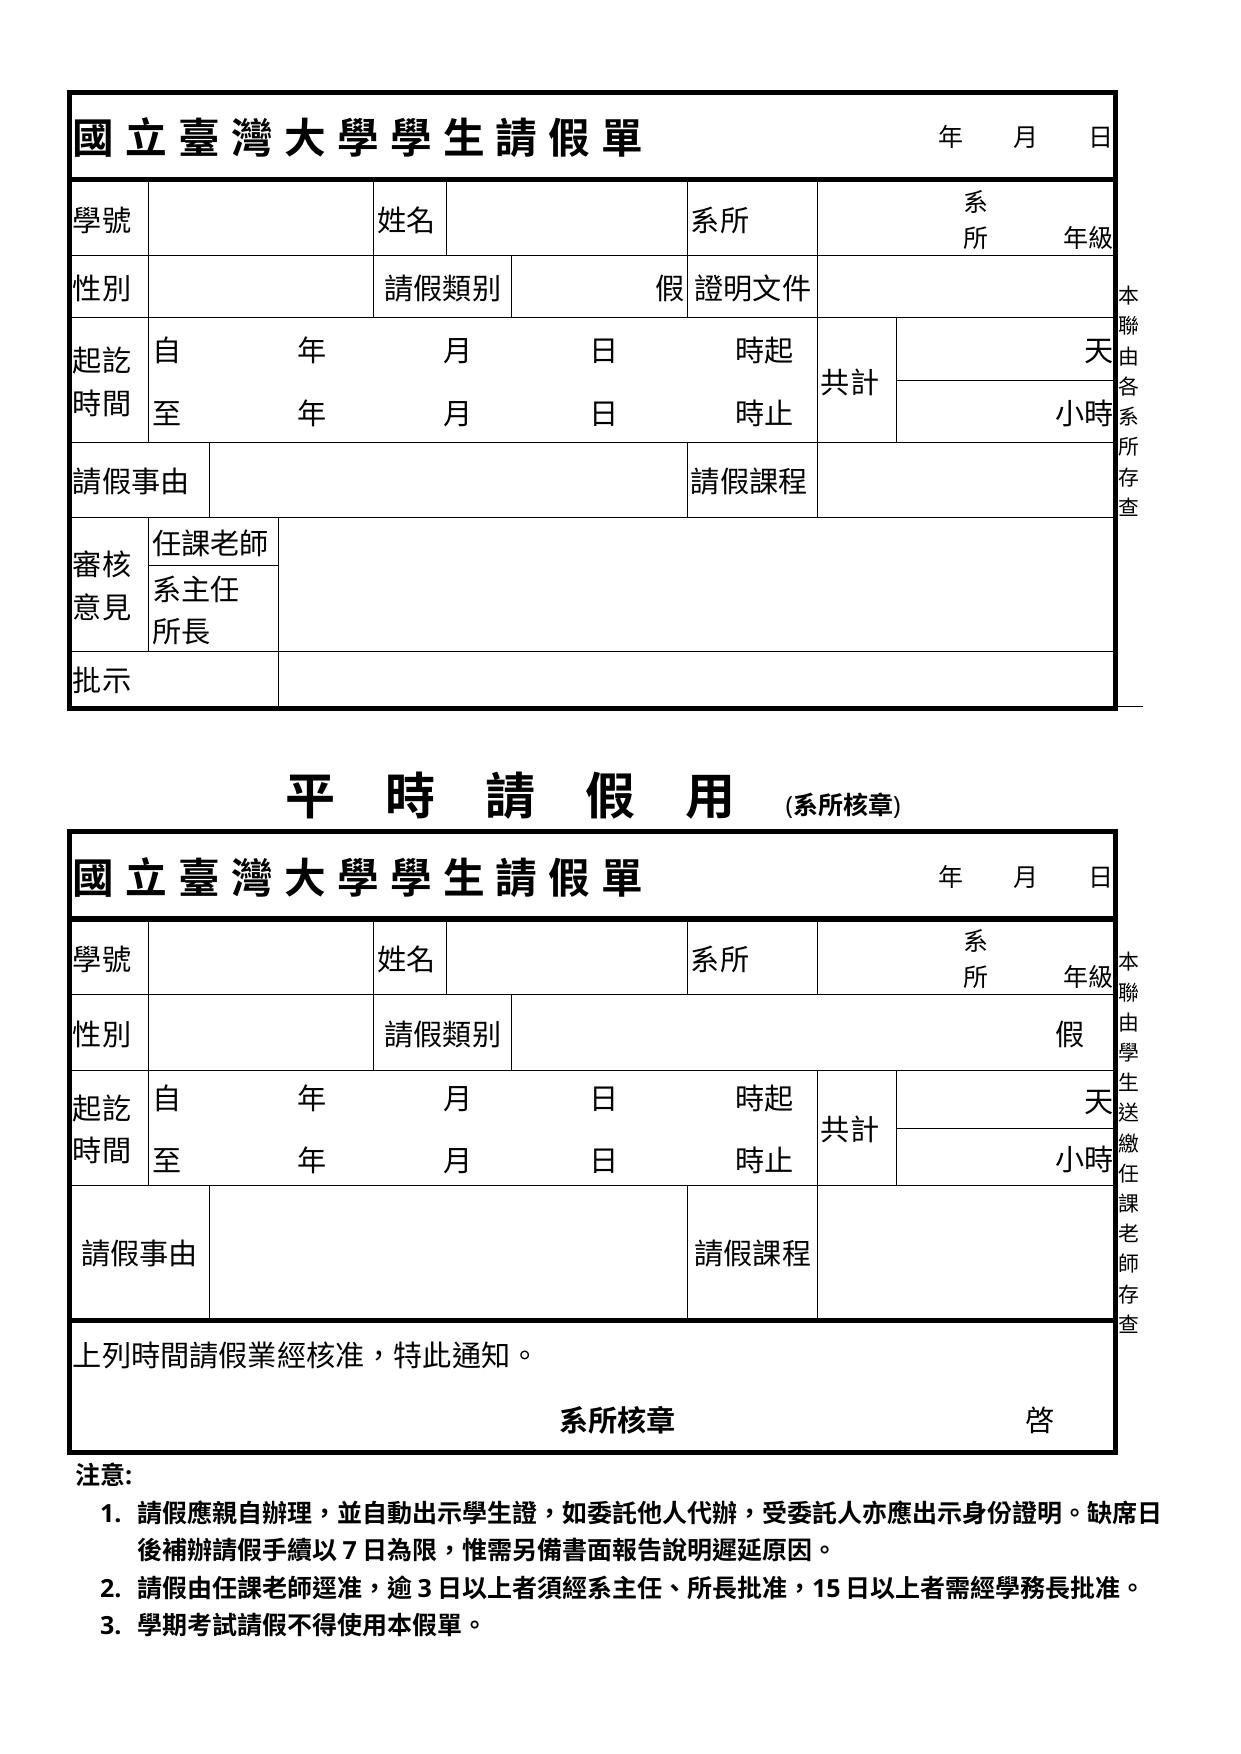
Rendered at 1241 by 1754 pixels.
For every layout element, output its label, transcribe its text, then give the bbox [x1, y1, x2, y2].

table_cell 請假類别 [374, 995, 511, 1069]
table_cell 平 時 請 假 用 (系所核章) [70, 711, 1116, 829]
table_cell 年 月 日 [897, 834, 1113, 916]
table_cell [447, 182, 687, 255]
table_cell [149, 922, 373, 994]
table_cell [818, 256, 1113, 317]
table_cell 自 年 月 日 時起 至 年 月 日 時止 [149, 1071, 817, 1185]
table_cell 國立臺灣大學學生請假單 [72, 834, 897, 916]
table_header 國立臺灣大學學生請假單 [72, 95, 897, 177]
table_cell [149, 995, 373, 1069]
table_cell [447, 922, 687, 994]
table_cell 姓名 [374, 182, 446, 255]
table_cell 批示 [72, 652, 278, 706]
list 學期考試請假不得使用本假單。 [100, 1605, 1165, 1642]
table_cell [279, 652, 1113, 706]
table_cell 共計 [818, 318, 896, 442]
table_cell [210, 443, 687, 517]
table_cell 系 所 年級 [818, 922, 1113, 994]
table_header 年 月 日 [897, 95, 1113, 177]
table_cell 共計 [818, 1071, 896, 1185]
table_cell 小時 [897, 381, 1113, 442]
table_cell 任課老師 [149, 518, 278, 565]
table_cell [149, 182, 373, 255]
table_cell 本聯由學生送繳任課老師存查 [1118, 829, 1143, 1450]
table_cell 學號 [72, 922, 148, 994]
table_cell [210, 1186, 687, 1318]
table_cell 系主任 所長 [149, 566, 278, 651]
table_cell 性別 [72, 995, 148, 1069]
table_cell 天 [897, 1071, 1113, 1128]
table_cell 起訖 時間 [72, 1071, 148, 1185]
table_cell 請假課程 [688, 443, 817, 517]
table_cell 上列時間請假業經核准，特此通知。 系所核章 啓 [72, 1323, 1113, 1450]
list 請假應親自辦理，並自動出示學生證，如委託他人代辦，受委託人亦應出示身份證明。缺席日後補辦請假手續以7日為限，惟需另備書面報告說明遲延原因。 [100, 1492, 1165, 1567]
table_cell [279, 518, 1113, 651]
table_cell [818, 443, 1113, 517]
table_cell 假 [512, 256, 687, 317]
list 請假由任課老師逕准，逾3日以上者須經系主任、所長批准，15日以上者需經學務長批准。 [100, 1567, 1165, 1605]
table_cell 請假類别 [374, 256, 511, 317]
table_cell 假 [512, 995, 1113, 1069]
table_cell 起訖 時間 [72, 318, 148, 442]
table_cell 系所 [688, 922, 817, 994]
table_cell 系所 [688, 182, 817, 255]
table_cell 學號 [72, 182, 148, 255]
table_cell 請假事由 [72, 443, 209, 517]
table_cell 自 年 月 日 時起 至 年 月 日 時止 [149, 318, 817, 442]
table_cell 審核意見 [72, 518, 148, 651]
table_header 本聯由各系所存查 [1118, 90, 1143, 706]
table_cell 天 [897, 318, 1113, 380]
table_cell 系 所 年級 [818, 182, 1113, 255]
table_cell 性別 [72, 256, 148, 317]
table_cell 證明文件 [688, 256, 817, 317]
text 注意: [75, 1455, 1165, 1492]
table_cell [818, 1186, 1113, 1318]
table_cell 小時 [897, 1129, 1113, 1185]
table_cell [1116, 707, 1143, 829]
table_cell 請假課程 [688, 1186, 817, 1318]
table_cell 姓名 [374, 922, 446, 994]
table_cell 請假事由 [72, 1186, 209, 1318]
table_cell [149, 256, 373, 317]
